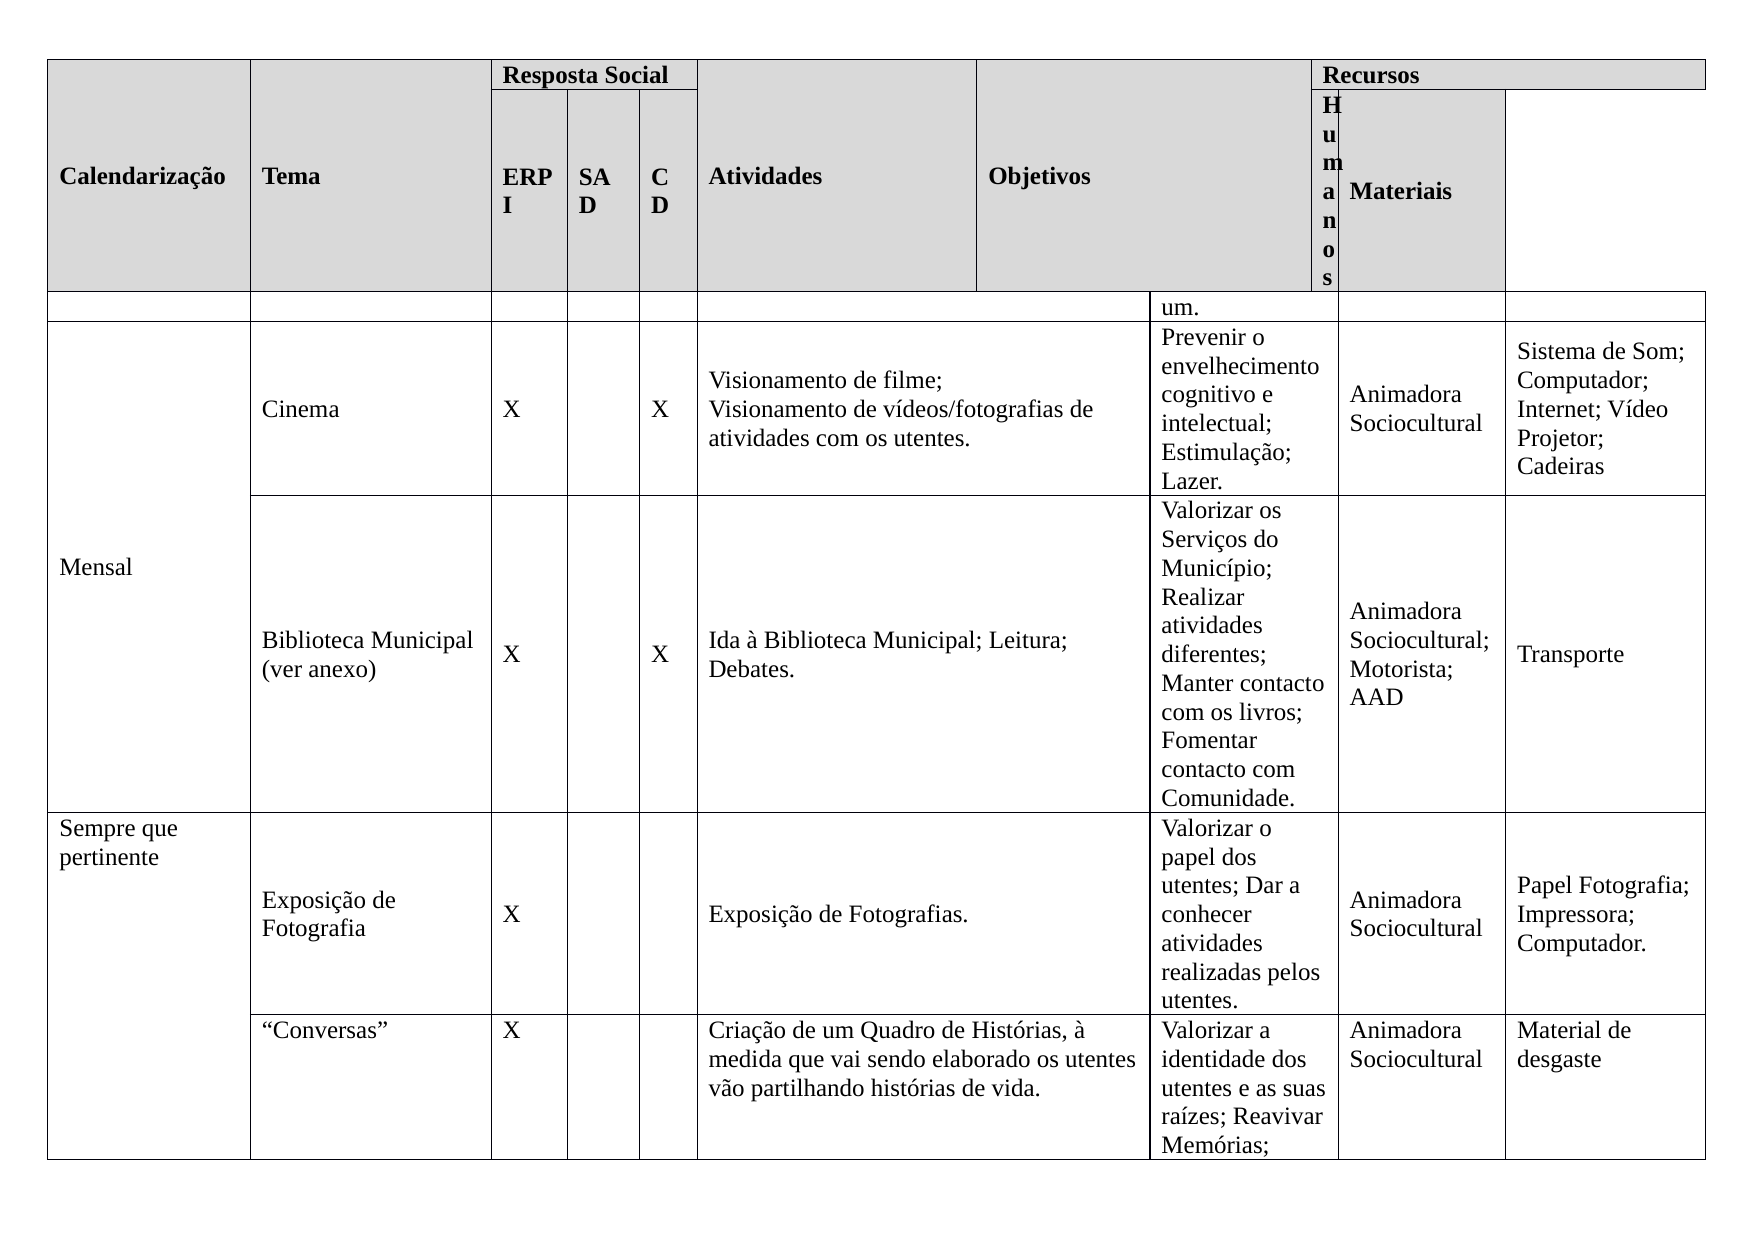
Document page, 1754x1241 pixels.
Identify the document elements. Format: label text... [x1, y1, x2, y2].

table_cell X [640, 322, 697, 494]
table_cell [1506, 292, 1705, 321]
table_header Resposta Social [492, 60, 697, 89]
table_cell X [640, 496, 697, 812]
table_cell “Conversas” [251, 1015, 491, 1159]
table_cell [568, 1015, 639, 1159]
table_cell Biblioteca Municipal (ver anexo) [251, 496, 491, 812]
table_cell Material de desgaste [1506, 1015, 1705, 1159]
table_cell Cinema [251, 322, 491, 494]
table_cell [251, 292, 491, 321]
table_cell [568, 496, 639, 812]
table_cell ERPI [492, 90, 567, 291]
table_cell Animadora Sociocultural [1339, 1015, 1505, 1159]
table_cell Mensal [48, 322, 250, 812]
table_cell [640, 813, 697, 1014]
table_cell CD [640, 90, 697, 291]
table_cell Valorizar a identidade dos utentes e as suas raízes; Reavivar Memórias; [1151, 1015, 1338, 1159]
table_cell Valorizar os Serviços do Município; Realizar atividades diferentes; Manter contacto com os livros; Fomentar contacto com Comunidade. [1151, 496, 1338, 812]
table_cell X [492, 322, 567, 494]
table_cell [1339, 292, 1505, 321]
table_cell Materiais [1339, 90, 1505, 291]
table_cell Papel Fotografia; Impressora; Computador. [1506, 813, 1705, 1014]
table_header Calendarização [48, 60, 250, 291]
table_cell [492, 292, 567, 321]
table_cell Exposição de Fotografia [251, 813, 491, 1014]
table_cell Ida à Biblioteca Municipal; Leitura; Debates. [698, 496, 1149, 812]
table_cell [640, 292, 697, 321]
table_cell X [492, 813, 567, 1014]
table_cell Sistema de Som; Computador; Internet; Vídeo Projetor; Cadeiras [1506, 322, 1705, 494]
table_header Atividades [698, 60, 976, 291]
table_header Tema [251, 60, 491, 291]
table_cell SAD [568, 90, 639, 291]
table_cell Humanos [1312, 90, 1338, 291]
table_header Objetivos [977, 60, 1311, 291]
table_cell Exposição de Fotografias. [698, 813, 1149, 1014]
table_cell Prevenir o envelhecimento cognitivo e intelectual; Estimulação; Lazer. [1151, 322, 1338, 494]
table_cell Valorizar o papel dos utentes; Dar a conhecer atividades realizadas pelos utentes. [1151, 813, 1338, 1014]
table_cell [640, 1015, 697, 1159]
table_cell [568, 292, 639, 321]
table_cell Sempre que pertinente [48, 813, 250, 1159]
table_cell um. [1151, 292, 1338, 321]
table_cell [568, 813, 639, 1014]
table_cell Criação de um Quadro de Histórias, à medida que vai sendo elaborado os utentes vão partilhando histórias de vida. [698, 1015, 1149, 1159]
table_cell Animadora Sociocultural; Motorista; AAD [1339, 496, 1505, 812]
table_cell [568, 322, 639, 494]
table_cell Visionamento de filme; Visionamento de vídeos/fotografias de atividades com os utentes. [698, 322, 1149, 494]
table_cell Animadora Sociocultural [1339, 813, 1505, 1014]
table_cell X [492, 496, 567, 812]
table_cell [698, 292, 1149, 321]
table_cell Animadora Sociocultural [1339, 322, 1505, 494]
table_header Recursos [1312, 60, 1705, 89]
table_cell X [492, 1015, 567, 1159]
table_cell [48, 292, 250, 321]
table_cell Transporte [1506, 496, 1705, 812]
table_cell [1506, 90, 1706, 291]
